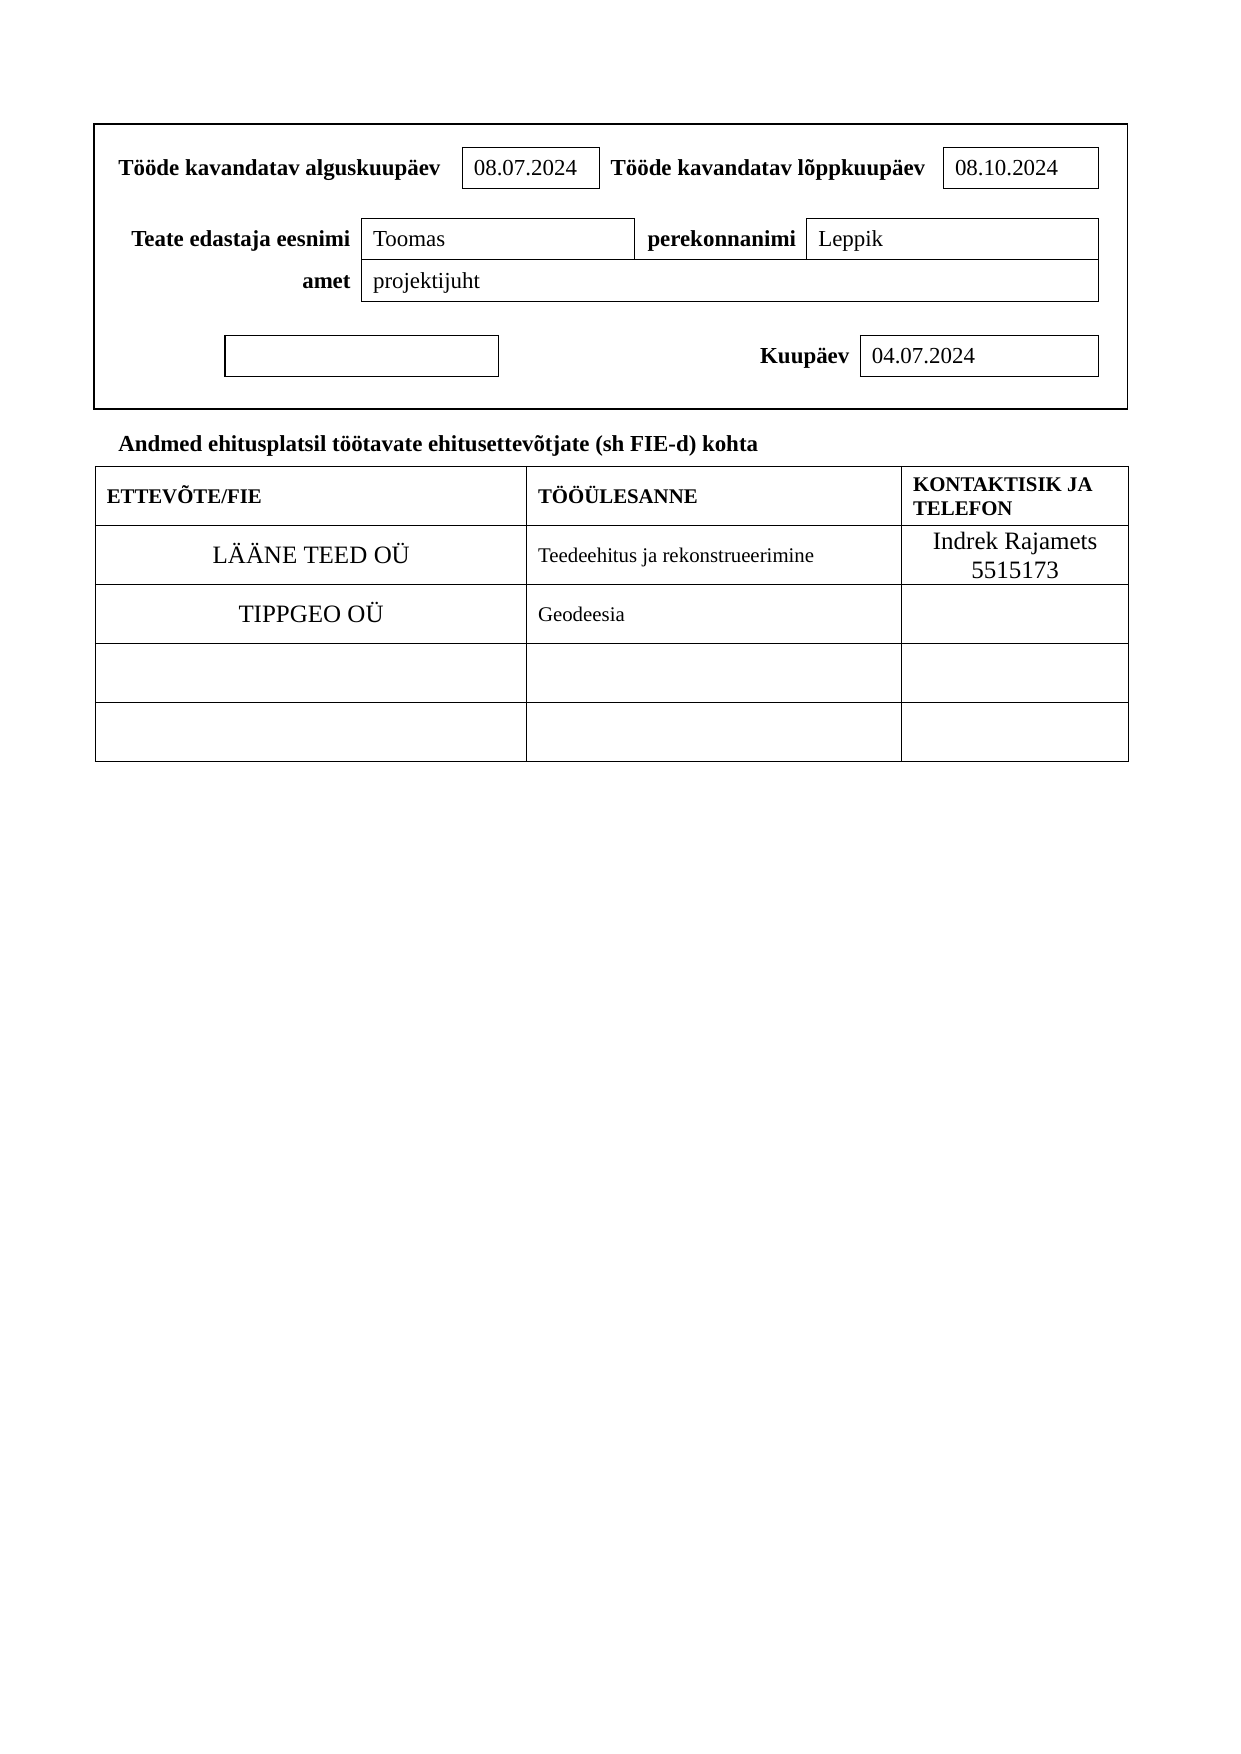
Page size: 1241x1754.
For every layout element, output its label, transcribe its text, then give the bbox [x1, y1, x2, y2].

table_header ETTEVÕTE/FIE [96, 467, 526, 525]
table_cell Teedeehitus ja rekonstrueerimine [527, 526, 901, 584]
table_header 04.07.2024 [861, 336, 1098, 376]
table_cell [527, 644, 901, 702]
table_header 08.07.2024 [463, 148, 599, 188]
table_header Teate edastaja eesnimi [107, 218, 361, 259]
table_header Toomas [362, 219, 634, 259]
table_cell [902, 585, 1128, 643]
table_cell [527, 703, 901, 761]
table_header TÖÖÜLESANNE [527, 467, 901, 525]
text Andmed ehitusplatsil töötavate ehitusettevõtjate (sh FIE-d) kohta [118, 430, 1122, 456]
table_header Leppik [807, 219, 1098, 259]
table_header [107, 335, 224, 376]
table_cell [96, 703, 526, 761]
table_cell amet [107, 259, 361, 301]
table_header Tööde kavandatav alguskuupäev [107, 147, 462, 188]
table_cell LÄÄNE TEED OÜ [96, 526, 526, 584]
table_header Kuupäev [499, 335, 860, 376]
table_cell [902, 703, 1128, 761]
table_cell [902, 644, 1128, 702]
table_cell Indrek Rajamets 5515173 [902, 526, 1128, 584]
table_cell Geodeesia [527, 585, 901, 643]
table_cell TIPPGEO OÜ [96, 585, 526, 643]
table_cell projektijuht [362, 260, 1098, 301]
table_header [226, 336, 498, 376]
table_cell [96, 644, 526, 702]
table_header KONTAKTISIK JA TELEFON [902, 467, 1128, 525]
table_header 08.10.2024 [944, 148, 1098, 188]
table_header perekonnanimi [635, 218, 806, 259]
table_header Tööde kavandatav lõppkuupäev [600, 147, 943, 188]
